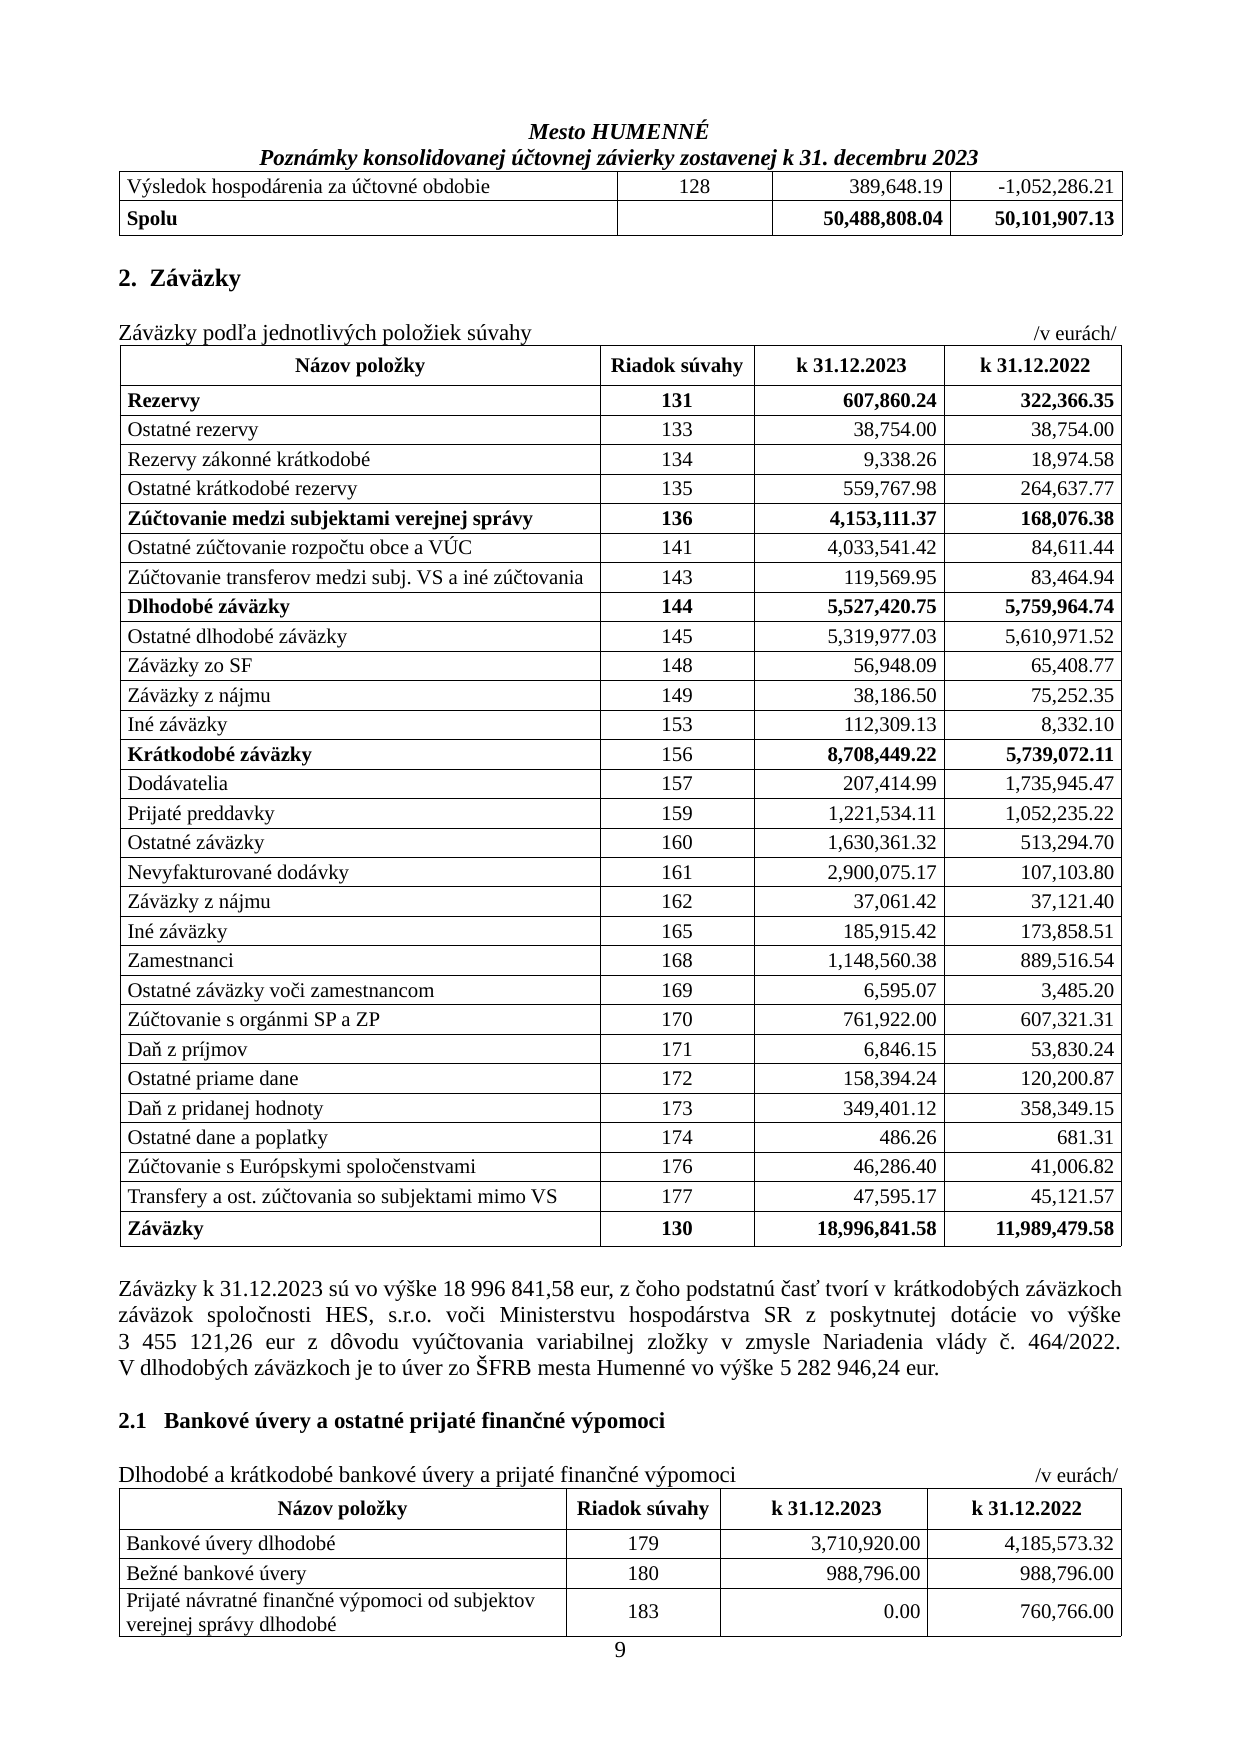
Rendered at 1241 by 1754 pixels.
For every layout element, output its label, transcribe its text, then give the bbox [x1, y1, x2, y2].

table_cell 889 516,54 [945, 946, 1121, 975]
text Dlhodobé a krátkodobé bankové úvery a prijaté finančné výpomoci /v eurách/ [118, 1459, 1122, 1488]
table_cell Zamestnanci [121, 946, 600, 975]
table_cell 18 996 841,58 [755, 1212, 944, 1246]
table_cell Iné záväzky [121, 917, 600, 945]
table_header k 31.12.2023 [721, 1489, 927, 1528]
table_cell 358 349,15 [945, 1094, 1121, 1122]
table_cell 3 485,20 [945, 976, 1121, 1004]
table_cell 5 319 977,03 [755, 622, 944, 651]
table_cell 65 408,77 [945, 652, 1121, 680]
table_cell 107 103,80 [945, 858, 1121, 886]
table_cell Záväzky [121, 1212, 600, 1246]
table_cell 149 [601, 681, 754, 709]
table_cell 183 [567, 1589, 720, 1636]
table_cell Nevyfakturované dodávky [121, 858, 600, 886]
table_cell Daň z pridanej hodnoty [121, 1094, 600, 1122]
table_cell Ostatné dlhodobé záväzky [121, 622, 600, 651]
table_cell 168 [601, 946, 754, 975]
table_cell Ostatné záväzky voči zamestnancom [121, 976, 600, 1004]
table_cell 45 121,57 [945, 1182, 1121, 1211]
table_header k 31.12.2023 [755, 346, 944, 385]
table_cell 160 [601, 829, 754, 857]
table_cell Záväzky z nájmu [121, 887, 600, 916]
table_header Riadok súvahy [601, 346, 754, 385]
table_cell 157 [601, 770, 754, 798]
table_cell 177 [601, 1182, 754, 1211]
table_cell 171 [601, 1035, 754, 1063]
table_cell 8 332,10 [945, 711, 1121, 739]
table_cell 135 [601, 475, 754, 503]
table_cell [618, 201, 772, 235]
table_cell Zúčtovanie s orgánmi SP a ZP [121, 1005, 600, 1034]
table_cell Ostatné rezervy [121, 416, 600, 444]
text Záväzky k 31.12.2023 sú vo výške 18 996 841,58 eur, z čoho podstatnú časť tvorí v krátkodobých záväzkoch záväzok spoločnosti HES, s.r.o. voči Ministerstvu hospodárstva SR z poskytnutej dotácie vo výške 3 455 121,26 eur z dôvodu vyúčtovania variabilnej zložky v zmysle Nariadenia vlády č. 464/2022. V dlhodobých záväzkoch je to úver zo ŠFRB mesta Humenné vo výške 5 282 946,24 eur. [118, 1275, 1122, 1380]
table_cell Prijaté preddavky [121, 799, 600, 827]
table_cell 153 [601, 711, 754, 739]
table_cell Ostatné zúčtovanie rozpočtu obce a VÚC [121, 534, 600, 562]
table_cell 130 [601, 1212, 754, 1246]
table_cell Rezervy zákonné krátkodobé [121, 445, 600, 474]
table_cell 607 321,31 [945, 1005, 1121, 1034]
table_cell Ostatné záväzky [121, 829, 600, 857]
table_cell Výsledok hospodárenia za účtovné obdobie [120, 172, 617, 200]
table_cell 38 754,00 [755, 416, 944, 444]
table_cell Rezervy [121, 386, 600, 415]
table_cell 1 148 560,38 [755, 946, 944, 975]
table_cell 134 [601, 445, 754, 474]
table_cell 0,00 [721, 1589, 927, 1636]
table_cell 1 221 534,11 [755, 799, 944, 827]
table_cell 174 [601, 1123, 754, 1152]
table_cell 179 [567, 1530, 720, 1558]
table_cell 761 922,00 [755, 1005, 944, 1034]
table_cell 486,26 [755, 1123, 944, 1152]
table_cell 50 101 907,13 [951, 201, 1122, 235]
table_cell 53 830,24 [945, 1035, 1121, 1063]
table_cell 389 648,19 [773, 172, 950, 200]
table_cell 4 033 541,42 [755, 534, 944, 562]
table_cell 56 948,09 [755, 652, 944, 680]
table_cell 131 [601, 386, 754, 415]
table_cell 559 767,98 [755, 475, 944, 503]
table_cell 172 [601, 1064, 754, 1093]
table_cell 9 338,26 [755, 445, 944, 474]
table_cell -1 052 286,21 [951, 172, 1122, 200]
table_cell 988 796,00 [721, 1559, 927, 1587]
table_cell 156 [601, 740, 754, 768]
table_cell 136 [601, 504, 754, 533]
table_cell Zúčtovanie medzi subjektami verejnej správy [121, 504, 600, 533]
table_cell Zúčtovanie s Európskymi spoločenstvami [121, 1153, 600, 1181]
table_cell 4 185 573,32 [928, 1530, 1121, 1558]
table_cell 6 595,07 [755, 976, 944, 1004]
table_header k 31.12.2022 [945, 346, 1121, 385]
table_cell Daň z príjmov [121, 1035, 600, 1063]
table_cell 322 366,35 [945, 386, 1121, 415]
table_cell 169 [601, 976, 754, 1004]
table_cell 5 527 420,75 [755, 593, 944, 621]
table_cell 1 052 235,22 [945, 799, 1121, 827]
table_cell 46 286,40 [755, 1153, 944, 1181]
table_cell Dlhodobé záväzky [121, 593, 600, 621]
table_cell 176 [601, 1153, 754, 1181]
table_cell 207 414,99 [755, 770, 944, 798]
table_header k 31.12.2022 [928, 1489, 1121, 1528]
table_cell 50 488 808,04 [773, 201, 950, 235]
table_cell 6 846,15 [755, 1035, 944, 1063]
table_cell Krátkodobé záväzky [121, 740, 600, 768]
table_cell 2 900 075,17 [755, 858, 944, 886]
table_cell 607 860,24 [755, 386, 944, 415]
table_cell 120 200,87 [945, 1064, 1121, 1093]
table_cell 128 [618, 172, 772, 200]
text Záväzky podľa jednotlivých položiek súvahy /v eurách/ [118, 319, 1122, 345]
text 2. Záväzky [118, 263, 1122, 292]
table_cell 18 974,58 [945, 445, 1121, 474]
table_cell 159 [601, 799, 754, 827]
table_cell Zúčtovanie transferov medzi subj. VS a iné zúčtovania [121, 563, 600, 592]
table_cell 3 710 920,00 [721, 1530, 927, 1558]
table_cell Záväzky z nájmu [121, 681, 600, 709]
table_cell Dodávatelia [121, 770, 600, 798]
table_cell 148 [601, 652, 754, 680]
table_cell 75 252,35 [945, 681, 1121, 709]
table_cell 145 [601, 622, 754, 651]
table_cell 173 858,51 [945, 917, 1121, 945]
table_cell 161 [601, 858, 754, 886]
table_cell 84 611,44 [945, 534, 1121, 562]
table_cell 4 153 111,37 [755, 504, 944, 533]
table_cell 133 [601, 416, 754, 444]
table_cell 349 401,12 [755, 1094, 944, 1122]
table_cell 5 739 072,11 [945, 740, 1121, 768]
table_cell Iné záväzky [121, 711, 600, 739]
table_header Názov položky [121, 346, 600, 385]
table_cell Spolu [120, 201, 617, 235]
table_cell 112 309,13 [755, 711, 944, 739]
table_cell 141 [601, 534, 754, 562]
table_cell 41 006,82 [945, 1153, 1121, 1181]
table_cell Bankové úvery dlhodobé [120, 1530, 566, 1558]
table_cell 185 915,42 [755, 917, 944, 945]
table_header Riadok súvahy [567, 1489, 720, 1528]
table_cell 158 394,24 [755, 1064, 944, 1093]
table_cell 1 735 945,47 [945, 770, 1121, 798]
text 2.1 Bankové úvery a ostatné prijaté finančné výpomoci [118, 1407, 1122, 1433]
table_cell 513 294,70 [945, 829, 1121, 857]
table_cell 47 595,17 [755, 1182, 944, 1211]
table_cell 1 630 361,32 [755, 829, 944, 857]
table_cell Ostatné dane a poplatky [121, 1123, 600, 1152]
table_cell 38 186,50 [755, 681, 944, 709]
table_cell 144 [601, 593, 754, 621]
table_cell 83 464,94 [945, 563, 1121, 592]
table_header Názov položky [120, 1489, 566, 1528]
table_cell Prijaté návratné finančné výpomoci od subjektov verejnej správy dlhodobé [120, 1589, 566, 1636]
table_cell Ostatné priame dane [121, 1064, 600, 1093]
table_cell 173 [601, 1094, 754, 1122]
table_cell 37 121,40 [945, 887, 1121, 916]
table_cell 170 [601, 1005, 754, 1034]
table_cell 162 [601, 887, 754, 916]
table_cell 681,31 [945, 1123, 1121, 1152]
table_cell 168 076,38 [945, 504, 1121, 533]
table_cell Záväzky zo SF [121, 652, 600, 680]
table_cell 264 637,77 [945, 475, 1121, 503]
table_cell Bežné bankové úvery [120, 1559, 566, 1587]
table_cell 5 610 971,52 [945, 622, 1121, 651]
table_cell 143 [601, 563, 754, 592]
table_cell 11 989 479,58 [945, 1212, 1121, 1246]
table_cell Ostatné krátkodobé rezervy [121, 475, 600, 503]
table_cell 8 708 449,22 [755, 740, 944, 768]
table_cell 165 [601, 917, 754, 945]
table_cell 988 796,00 [928, 1559, 1121, 1587]
table_cell 119 569,95 [755, 563, 944, 592]
table_cell 38 754,00 [945, 416, 1121, 444]
table_cell 5 759 964,74 [945, 593, 1121, 621]
table_cell 760 766,00 [928, 1589, 1121, 1636]
table_cell Transfery a ost. zúčtovania so subjektami mimo VS [121, 1182, 600, 1211]
table_cell 180 [567, 1559, 720, 1587]
table_cell 37 061,42 [755, 887, 944, 916]
